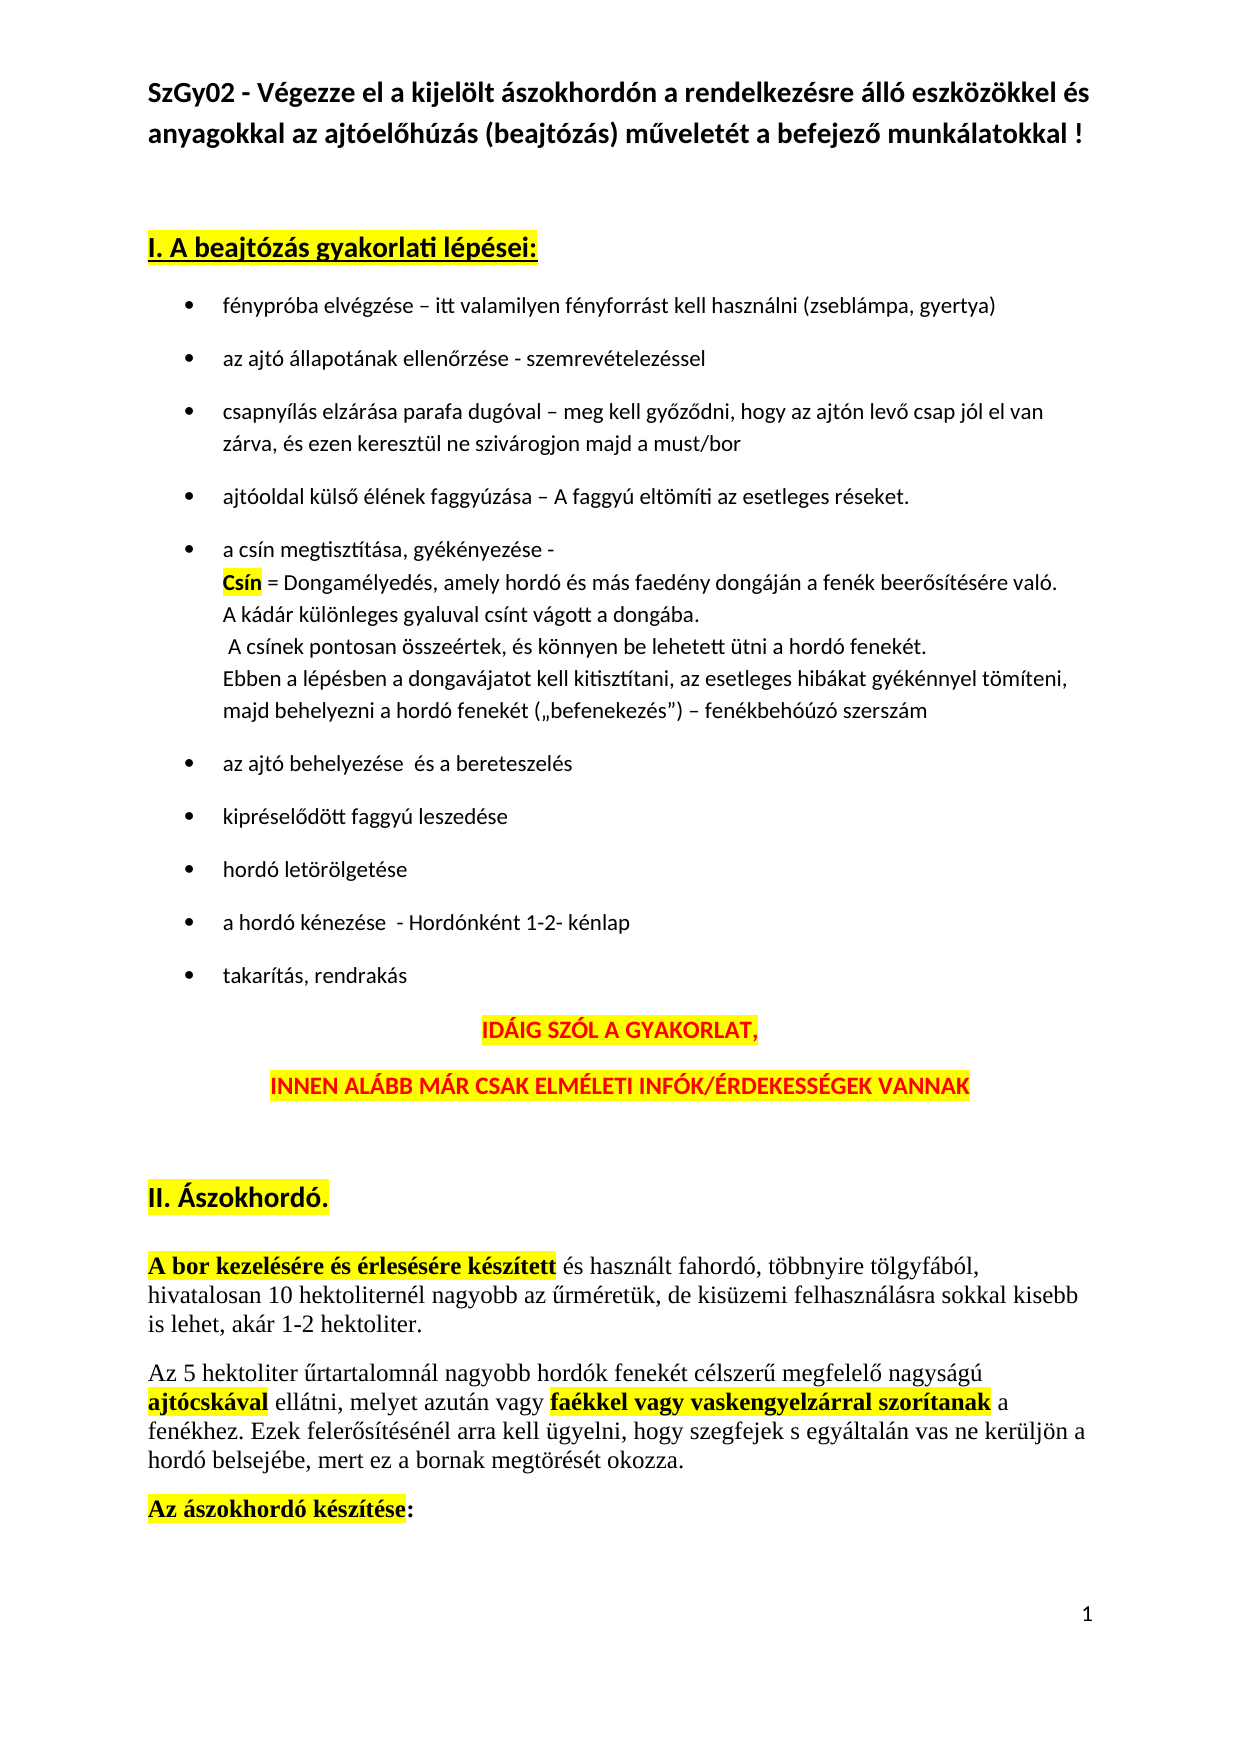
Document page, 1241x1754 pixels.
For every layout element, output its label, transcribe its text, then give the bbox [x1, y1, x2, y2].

list az ajtó állapotának ellenőrzése - szemrevételezéssel [185, 344, 1093, 372]
list ajtóoldal külső élének faggyúzása – A faggyú eltömíti az esetleges réseket. [185, 482, 1093, 511]
list kipréselődött faggyú leszedése [185, 802, 1093, 831]
list takarítás, rendrakás [185, 962, 1093, 989]
text INNEN ALÁBB MÁR CSAK ELMÉLETI INFÓK/ÉRDEKESSÉGEK VANNAK [148, 1070, 1093, 1101]
list csapnyílás elzárása parafa dugóval – meg kell győződni, hogy az ajtón levő csap jól el van zárva, és ezen keresztül ne szivárogjon majd a must/bor [185, 397, 1093, 457]
list hordó letörölgetése [185, 856, 1093, 883]
list a hordó kénezése - Hordónként 1-2- kénlap [185, 908, 1093, 937]
list az ajtó behelyezése és a bereteszelés [185, 749, 1093, 777]
text Az ászokhordó készítése: [148, 1494, 1093, 1523]
text IDÁIG SZÓL A GYAKORLAT, [148, 1014, 1093, 1045]
text I. A beajtózás gyakorlati lépései: [148, 229, 1093, 265]
text II. Ászokhordó. [148, 1179, 1093, 1215]
text SzGy02 - Végezze el a kijelölt ászokhordón a rendelkezésre álló eszközökkel és anyagokkal az ajtóelőhúzás (beajtózás) műveletét a befejező munkálatokkal ! [148, 74, 1093, 150]
text Az 5 hektoliter űrtartalomnál nagyobb hordók fenekét célszerű megfelelő nagyságú ajtócskával ellátni, melyet azután vagy faékkel vagy vaskengyelzárral szorítanak a fenékhez. Ezek felerősítésénél arra kell ügyelni, hogy szegfejek s egyáltalán vas ne kerüljön a hordó belsejébe, mert ez a bornak megtörését okozza. [148, 1358, 1093, 1473]
list fénypróba elvégzése – itt valamilyen fényforrást kell használni (zseblámpa, gyertya) [185, 291, 1093, 319]
list a csín megtisztítása, gyékényezése - Csín = Dongamélyedés, amely hordó és más faedény dongáján a fenék beerősítésére való. A kádár különleges gyaluval csínt vágott a dongába. A csínek pontosan összeértek, és könnyen be lehetett ütni a hordó fenekét. Ebben a lépésben a dongavájatot kell kitisztítani, az esetleges hibákat gyékénnyel tömíteni, majd behelyezni a hordó fenekét („befenekezés”) – fenékbehóúzó szerszám [185, 536, 1093, 724]
text A bor kezelésére és érlesésére készített és használt fahordó, többnyire tölgyfából, hivatalosan 10 hektoliternél nagyobb az űrméretük, de kisüzemi felhasználásra sokkal kisebb is lehet, akár 1-2 hektoliter. [148, 1251, 1093, 1338]
